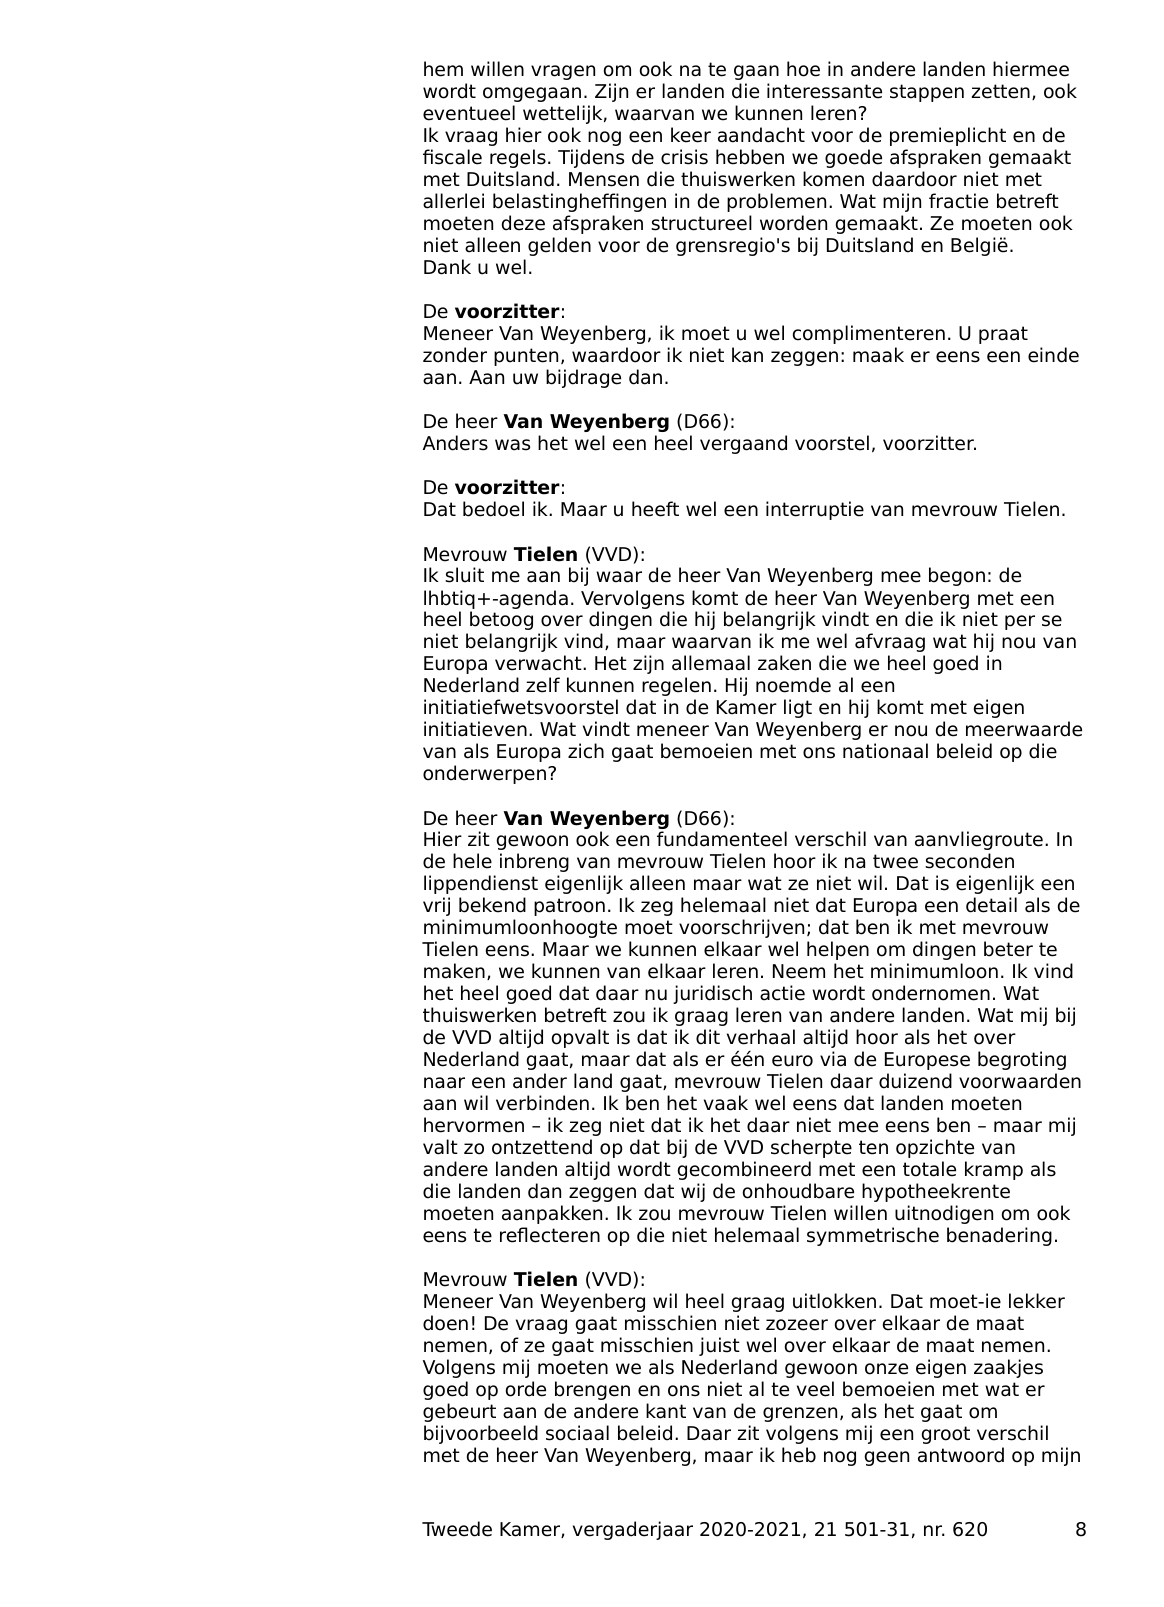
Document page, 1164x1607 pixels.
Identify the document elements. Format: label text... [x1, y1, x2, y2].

text Hier zit gewoon ook een fundamenteel verschil van aanvliegroute. In de hele inbreng van mevrouw Tielen hoor ik na twee seconden lippendienst eigenlijk alleen maar wat ze niet wil. Dat is eigenlijk een vrij bekend patroon. Ik zeg helemaal niet dat Europa een detail als de minimumloonhoogte moet voorschrijven; dat ben ik met mevrouw Tielen eens. Maar we kunnen elkaar wel helpen om dingen beter te maken, we kunnen van elkaar leren. Neem het minimumloon. Ik vind het heel goed dat daar nu juridisch actie wordt ondernomen. Wat thuiswerken betreft zou ik graag leren van andere landen. Wat mij bij de VVD altijd opvalt is dat ik dit verhaal altijd hoor als het over Nederland gaat, maar dat als er één euro via de Europese begroting naar een ander land gaat, mevrouw Tielen daar duizend voorwaarden aan wil verbinden. Ik ben het vaak wel eens dat landen moeten hervormen – ik zeg niet dat ik het daar niet mee eens ben – maar mij valt zo ontzettend op dat bij de VVD scherpte ten opzichte van andere landen altijd wordt gecombineerd met een totale kramp als die landen dan zeggen dat wij de onhoudbare hypotheekrente moeten aanpakken. Ik zou mevrouw Tielen willen uitnodigen om ook eens te reflecteren op die niet helemaal symmetrische benadering. [422, 829, 1087, 1247]
text De voorzitter: [422, 301, 1087, 323]
text De heer Van Weyenberg (D66): [422, 411, 1087, 433]
text Anders was het wel een heel vergaand voorstel, voorzitter. [422, 433, 1087, 455]
text Mevrouw Tielen (VVD): [422, 543, 1087, 565]
text Dank u wel. [422, 257, 1087, 279]
text Meneer Van Weyenberg wil heel graag uitlokken. Dat moet-ie lekker doen! De vraag gaat misschien niet zozeer over elkaar de maat nemen, of ze gaat misschien juist wel over elkaar de maat nemen. Volgens mij moeten we als Nederland gewoon onze eigen zaakjes goed op orde brengen en ons niet al te veel bemoeien met wat er gebeurt aan de andere kant van de grenzen, als het gaat om bijvoorbeeld sociaal beleid. Daar zit volgens mij een groot verschil met de heer Van Weyenberg, maar ik heb nog geen antwoord op mijn [422, 1291, 1087, 1467]
text Mevrouw Tielen (VVD): [422, 1269, 1087, 1291]
text De heer Van Weyenberg (D66): [422, 807, 1087, 829]
text Ik vraag hier ook nog een keer aandacht voor de premieplicht en de fiscale regels. Tijdens de crisis hebben we goede afspraken gemaakt met Duitsland. Mensen die thuiswerken komen daardoor niet met allerlei belastingheffingen in de problemen. Wat mijn fractie betreft moeten deze afspraken structureel worden gemaakt. Ze moeten ook niet alleen gelden voor de grensregio's bij Duitsland en België. [422, 125, 1087, 257]
text Dat bedoel ik. Maar u heeft wel een interruptie van mevrouw Tielen. [422, 499, 1087, 521]
text De voorzitter: [422, 477, 1087, 499]
text Ik sluit me aan bij waar de heer Van Weyenberg mee begon: de lhbtiq+-agenda. Vervolgens komt de heer Van Weyenberg met een heel betoog over dingen die hij belangrijk vindt en die ik niet per se niet belangrijk vind, maar waarvan ik me wel afvraag wat hij nou van Europa verwacht. Het zijn allemaal zaken die we heel goed in Nederland zelf kunnen regelen. Hij noemde al een initiatiefwetsvoorstel dat in de Kamer ligt en hij komt met eigen initiatieven. Wat vindt meneer Van Weyenberg er nou de meerwaarde van als Europa zich gaat bemoeien met ons nationaal beleid op die onderwerpen? [422, 565, 1087, 785]
text hem willen vragen om ook na te gaan hoe in andere landen hiermee wordt omgegaan. Zijn er landen die interessante stappen zetten, ook eventueel wettelijk, waarvan we kunnen leren? [422, 59, 1087, 125]
text Meneer Van Weyenberg, ik moet u wel complimenteren. U praat zonder punten, waardoor ik niet kan zeggen: maak er eens een einde aan. Aan uw bijdrage dan. [422, 323, 1087, 389]
